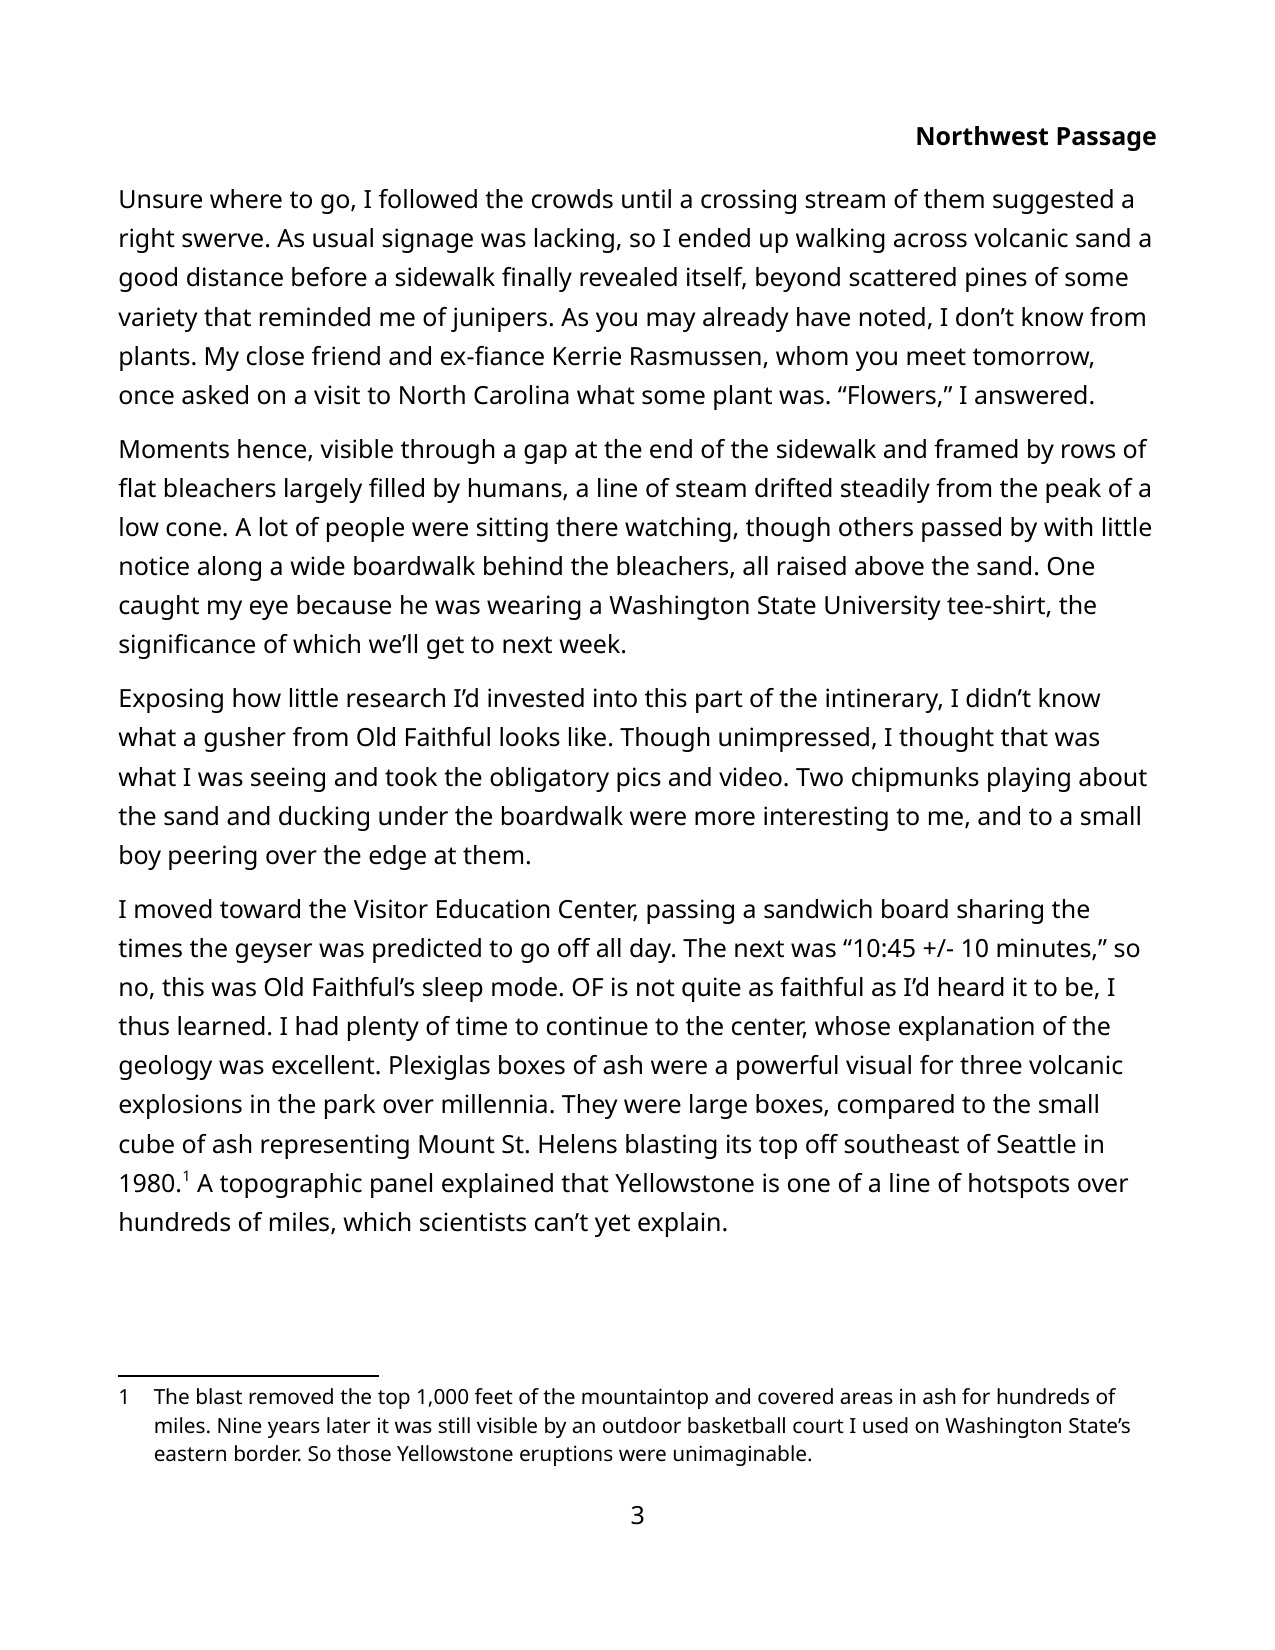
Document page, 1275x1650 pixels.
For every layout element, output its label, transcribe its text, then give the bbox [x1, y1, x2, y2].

text Moments hence, visible through a gap at the end of the sidewalk and framed by rows of flat bleachers largely filled by humans, a line of steam drifted steadily from the peak of a low cone. A lot of people were sitting there watching, though others passed by with little notice along a wide boardwalk behind the bleachers, all raised above the sand. One caught my eye because he was wearing a Washington State University tee-shirt, the significance of which we’ll get to next week. [118, 431, 1157, 661]
text Unsure where to go, I followed the crowds until a crossing stream of them suggested a right swerve. As usual signage was lacking, so I ended up walking across volcanic sand a good distance before a sidewalk finally revealed itself, beyond scattered pines of some variety that reminded me of junipers. As you may already have noted, I don’t know from plants. My close friend and ex-fiance Kerrie Rasmussen, whom you meet tomorrow, once asked on a visit to North Carolina what some plant was. “Flowers,” I answered. [118, 182, 1157, 412]
text Exposing how little research I’d invested into this part of the intinerary, I didn’t know what a gusher from Old Faithful looks like. Though unimpressed, I thought that was what I was seeing and took the obligatory pics and video. Two chipmunks playing about the sand and ducking under the boardwalk were more interesting to me, and to a small boy peering over the edge at them. [118, 681, 1157, 872]
text I moved toward the Visitor Education Center, passing a sandwich board sharing the times the geyser was predicted to go off all day. The next was “10:45 +/- 10 minutes,” so no, this was Old Faithful’s sleep mode. OF is not quite as faithful as I’d heard it to be, I thus learned. I had plenty of time to continue to the center, whose explanation of the geology was excellent. Plexiglas boxes of ash were a powerful visual for three volcanic explosions in the park over millennia. They were large boxes, compared to the small cube of ash representing Mount St. Helens blasting its top off southeast of Seattle in 1980. A topographic panel explained that Yellowstone is one of a line of hotspots over hundreds of miles, which scientists can’t yet explain. [118, 891, 1157, 1239]
text The blast removed the top 1,000 feet of the mountaintop and covered areas in ash for hundreds of miles. Nine years later it was still visible by an outdoor basketball court I used on Washington State’s eastern border. So those Yellowstone eruptions were unimaginable. [118, 1382, 1157, 1468]
